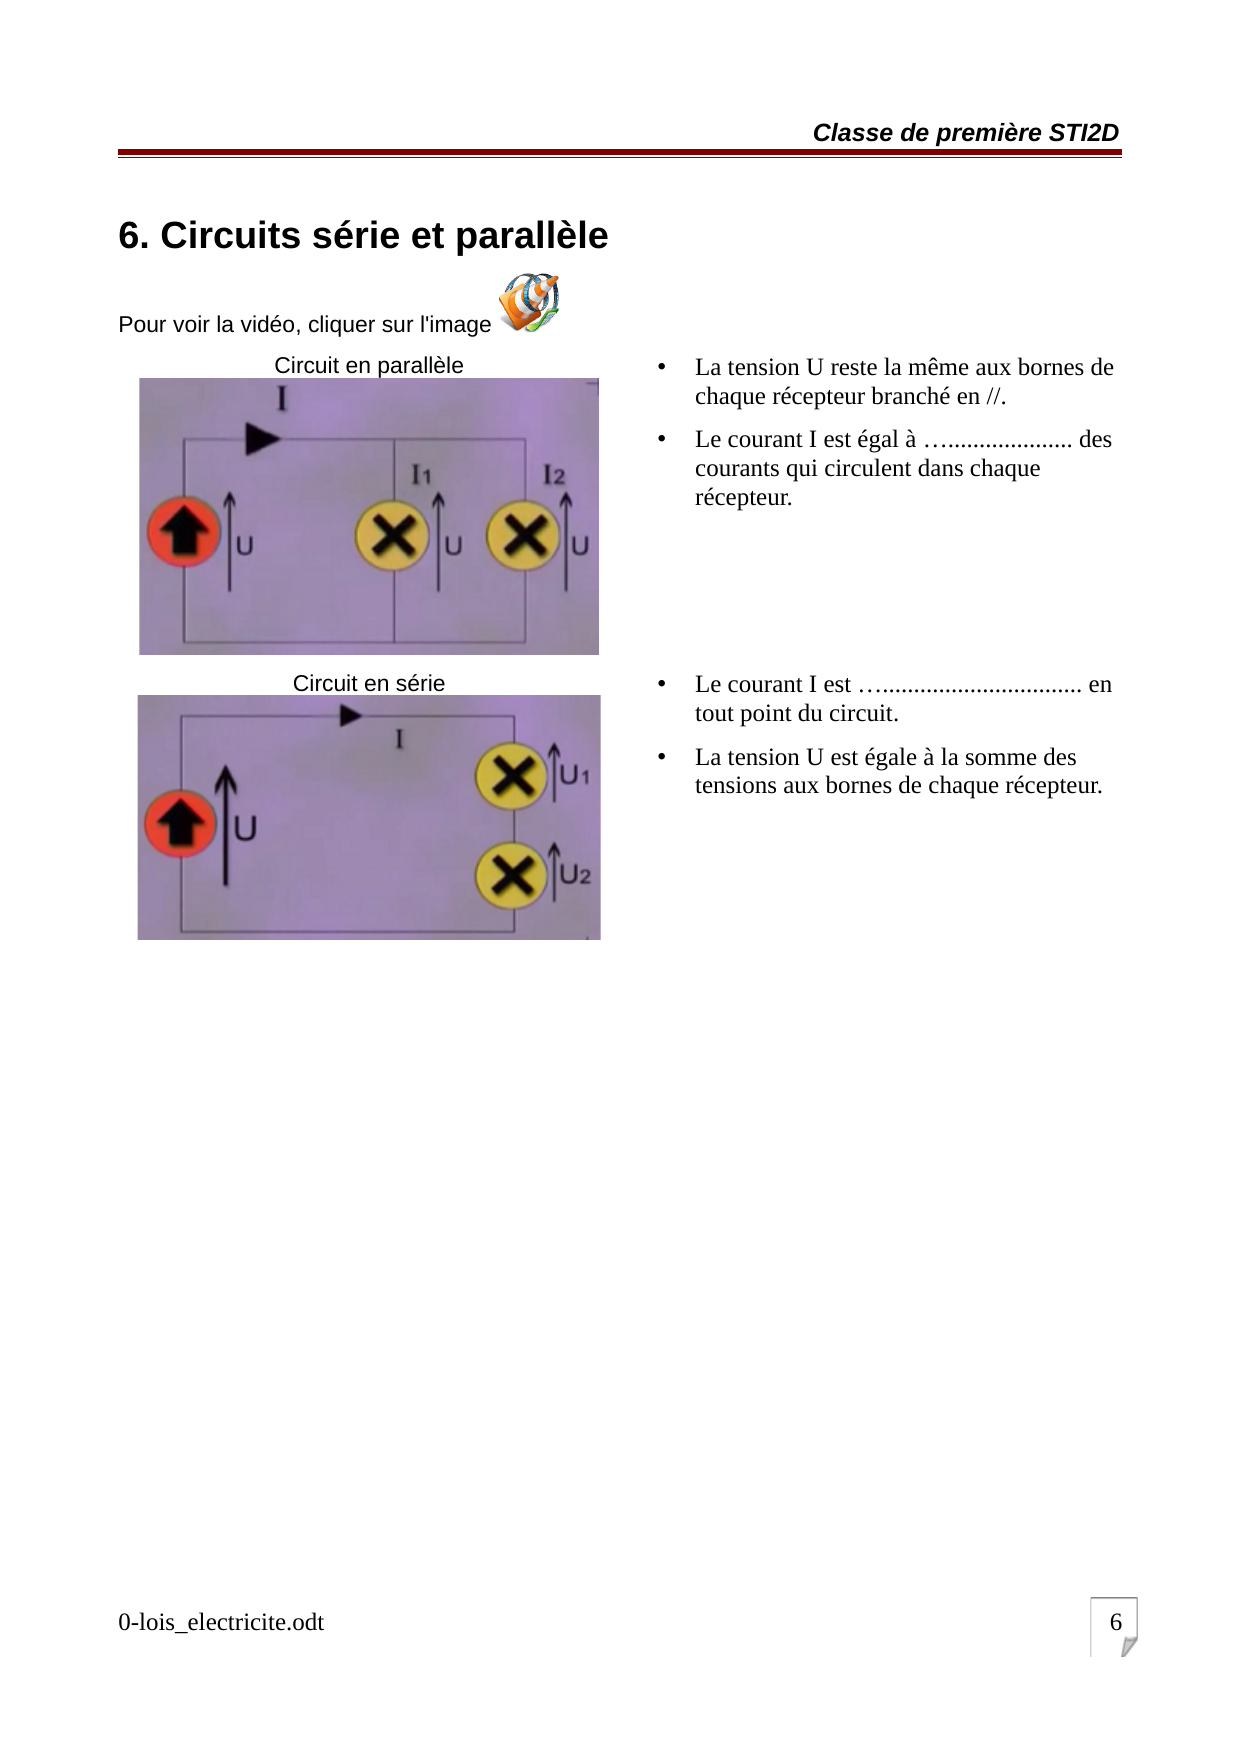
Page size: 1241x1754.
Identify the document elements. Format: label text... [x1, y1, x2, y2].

picture [498, 268, 562, 333]
subtitle 6. Circuits série et parallèle [118, 213, 1122, 256]
text Pour voir la vidéo, cliquer sur l'image [118, 269, 1122, 337]
table_cell Circuit en série [118, 670, 620, 939]
table_header La tension U reste la même aux bornes de chaque récepteur branché en //. Le courant I est égal à ….................... des courants qui circulent dans chaque récepteur. [620, 352, 1122, 669]
table_header Circuit en parallèle [118, 352, 620, 669]
table_cell Le courant I est …................................ en tout point du circuit. La tension U est égale à la somme des tensions aux bornes de chaque récepteur. [620, 670, 1122, 939]
